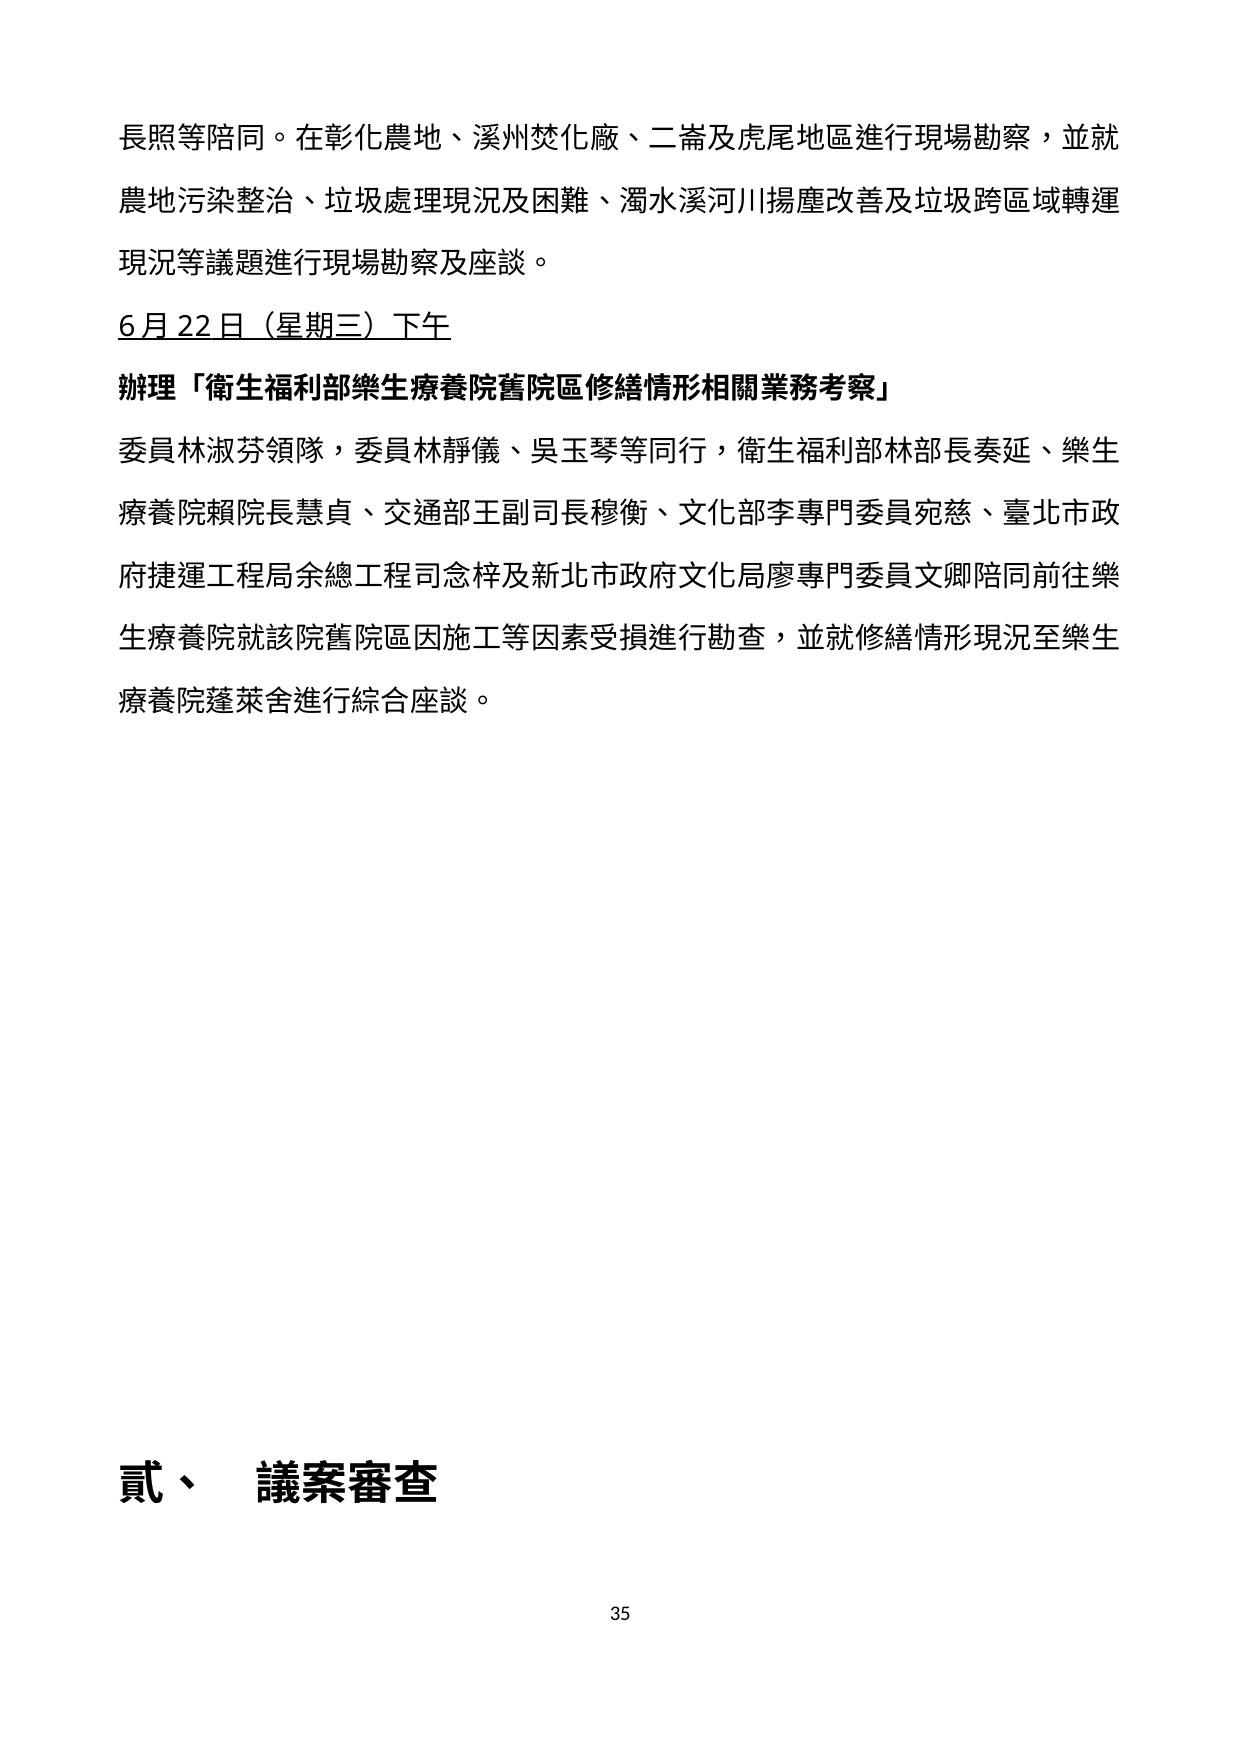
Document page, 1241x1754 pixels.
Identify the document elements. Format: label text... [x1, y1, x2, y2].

text 辦理「衛生福利部樂生療養院舊院區修繕情形相關業務考察」 [118, 344, 1122, 407]
text 長照等陪同。在彰化農地、溪州焚化廠、二崙及虎尾地區進行現場勘察，並就農地污染整治、垃圾處理現況及困難、濁水溪河川揚塵改善及垃圾跨區域轉運現況等議題進行現場勘察及座談。 [118, 94, 1122, 282]
text 委員林淑芬領隊，委員林靜儀、吳玉琴等同行，衛生福利部林部長奏延、樂生療養院賴院長慧貞、交通部王副司長穆衡、文化部李專門委員宛慈、臺北市政府捷運工程局余總工程司念梓及新北市政府文化局廖專門委員文卿陪同前往樂生療養院就該院舊院區因施工等因素受損進行勘查，並就修繕情形現況至樂生療養院蓬萊舍進行綜合座談。 [118, 407, 1122, 719]
list 議案審查 [118, 1407, 1122, 1532]
text 6月22日（星期三）下午 [118, 282, 1122, 344]
